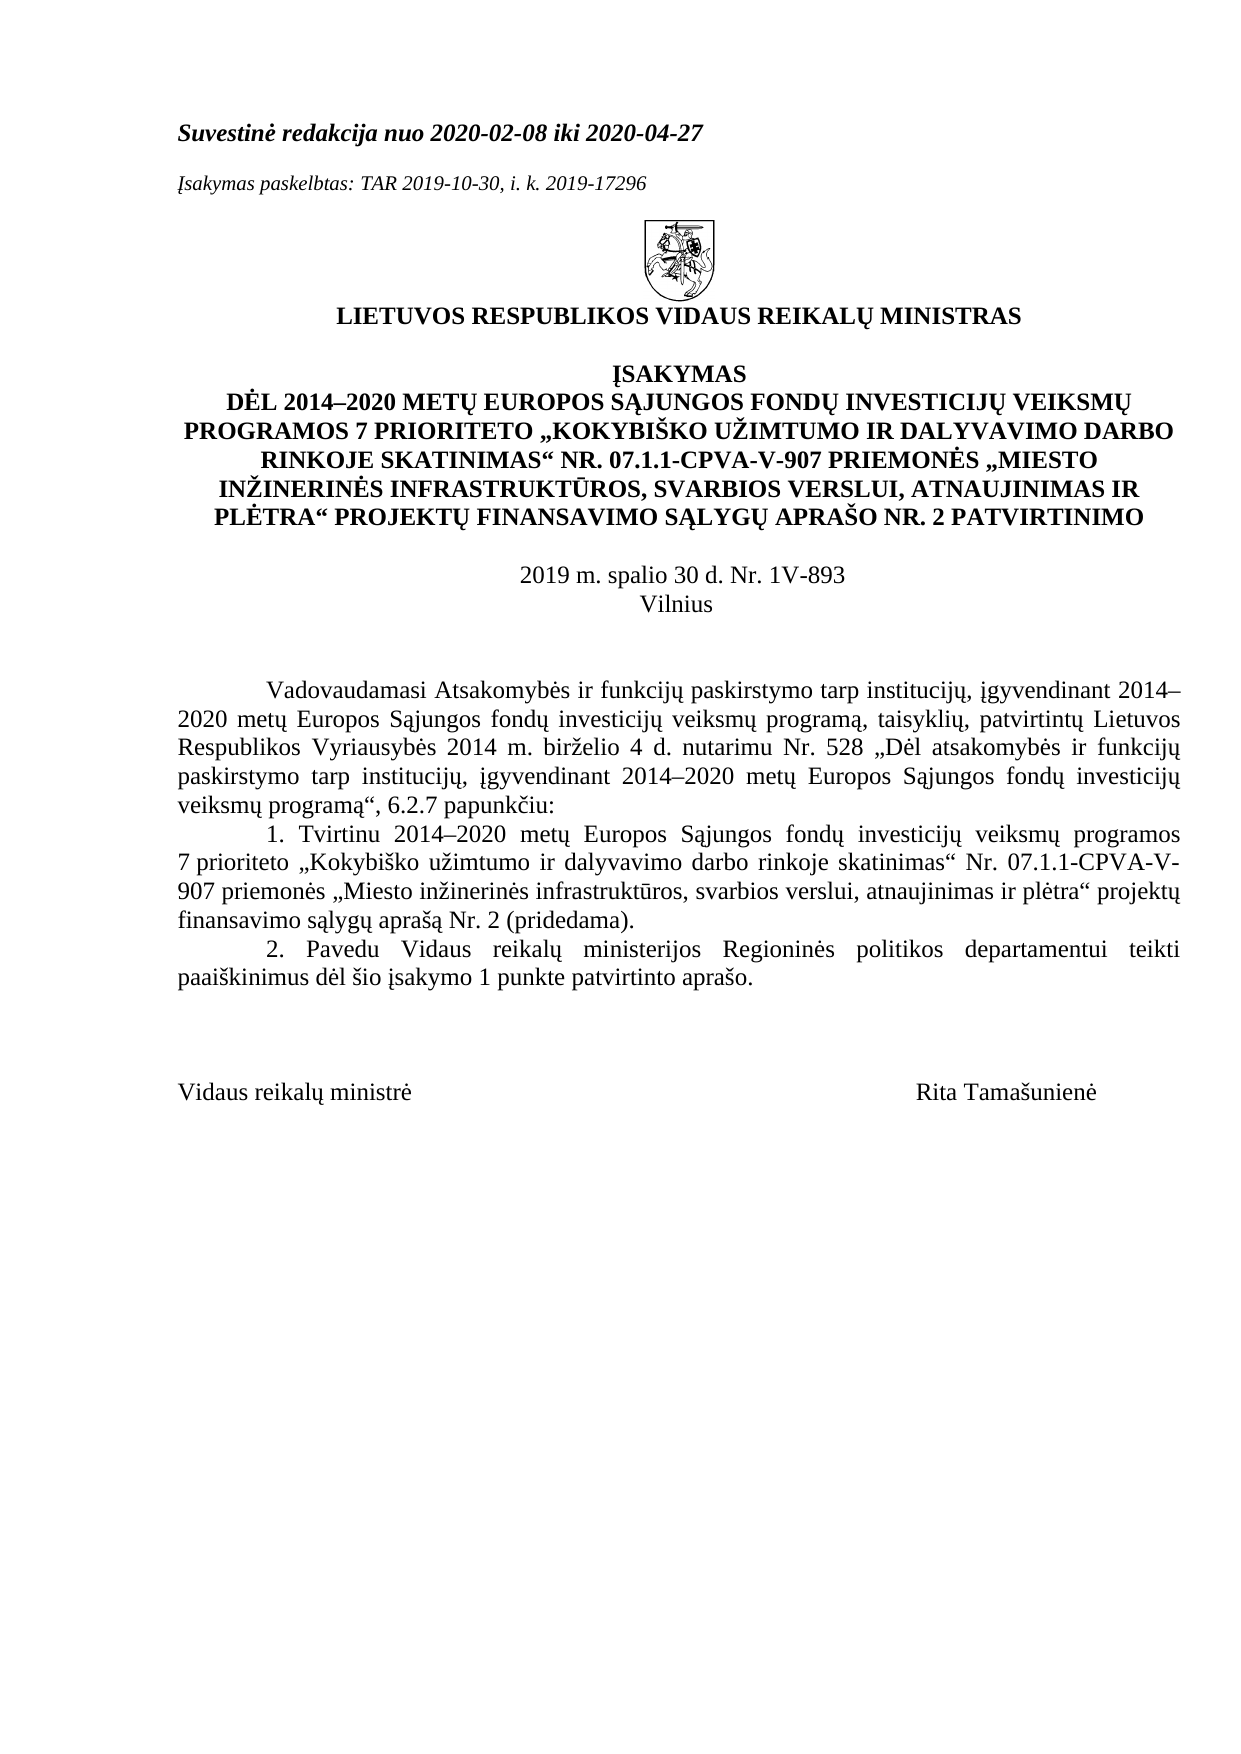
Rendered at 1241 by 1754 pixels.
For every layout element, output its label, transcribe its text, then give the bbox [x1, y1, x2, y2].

text 2019 m. spalio 30 d. Nr. 1V-893 [177, 560, 1181, 589]
text 1. Tvirtinu 2014–2020 metų Europos Sąjungos fondų investicijų veiksmų programos 7 prioriteto „Kokybiško užimtumo ir dalyvavimo darbo rinkoje skatinimas“ Nr. 07.1.1-CPVA-V-907 priemonės „Miesto inžinerinės infrastruktūros, svarbios verslui, atnaujinimas ir plėtra“ projektų finansavimo sąlygų aprašą Nr. 2 (pridedama). [177, 819, 1181, 934]
text Vadovaudamasi Atsakomybės ir funkcijų paskirstymo tarp institucijų, įgyvendinant 2014–2020 metų Europos Sąjungos fondų investicijų veiksmų programą, taisyklių, patvirtintų Lietuvos Respublikos Vyriausybės 2014 m. birželio 4 d. nutarimu Nr. 528 „Dėl atsakomybės ir funkcijų paskirstymo tarp institucijų, įgyvendinant 2014–2020 metų Europos Sąjungos fondų investicijų veiksmų programą“, 6.2.7 papunkčiu: [177, 675, 1181, 819]
text ĮSAKYMAS [177, 359, 1181, 387]
text 2. Pavedu Vidaus reikalų ministerijos Regioninės politikos departamentui teikti paaiškinimus dėl šio įsakymo 1 punkte patvirtinto aprašo. [177, 934, 1181, 991]
text Vidaus reikalų ministrė Rita Tamašunienė [177, 1077, 1181, 1106]
text Įsakymas paskelbtas: TAR 2019-10-30, i. k. 2019-17296 [177, 171, 1181, 195]
text LIETUVOS RESPUBLIKOS VIDAUS REIKALŲ MINISTRAS [177, 301, 1181, 330]
text Vilnius [177, 589, 1181, 617]
text DĖL 2014–2020 METŲ EUROPOS SĄJUNGOS FONDŲ INVESTICIJŲ VEIKSMŲ PROGRAMOS 7 PRIORITETO „KOKYBIŠKO UŽIMTUMO IR DALYVAVIMO DARBO RINKOJE SKATINIMAS“ NR. 07.1.1-CPVA-V-907 PRIEMONĖS „MIESTO INŽINERINĖS INFRASTRUKTŪROS, SVARBIOS VERSLUI, ATNAUJINIMAS IR PLĖTRA“ PROJEKTŲ FINANSAVIMO SĄLYGŲ APRAŠO NR. 2 PATVIRTINIMO [177, 387, 1181, 531]
text Suvestinė redakcija nuo 2020-02-08 iki 2020-04-27 [177, 118, 1181, 147]
